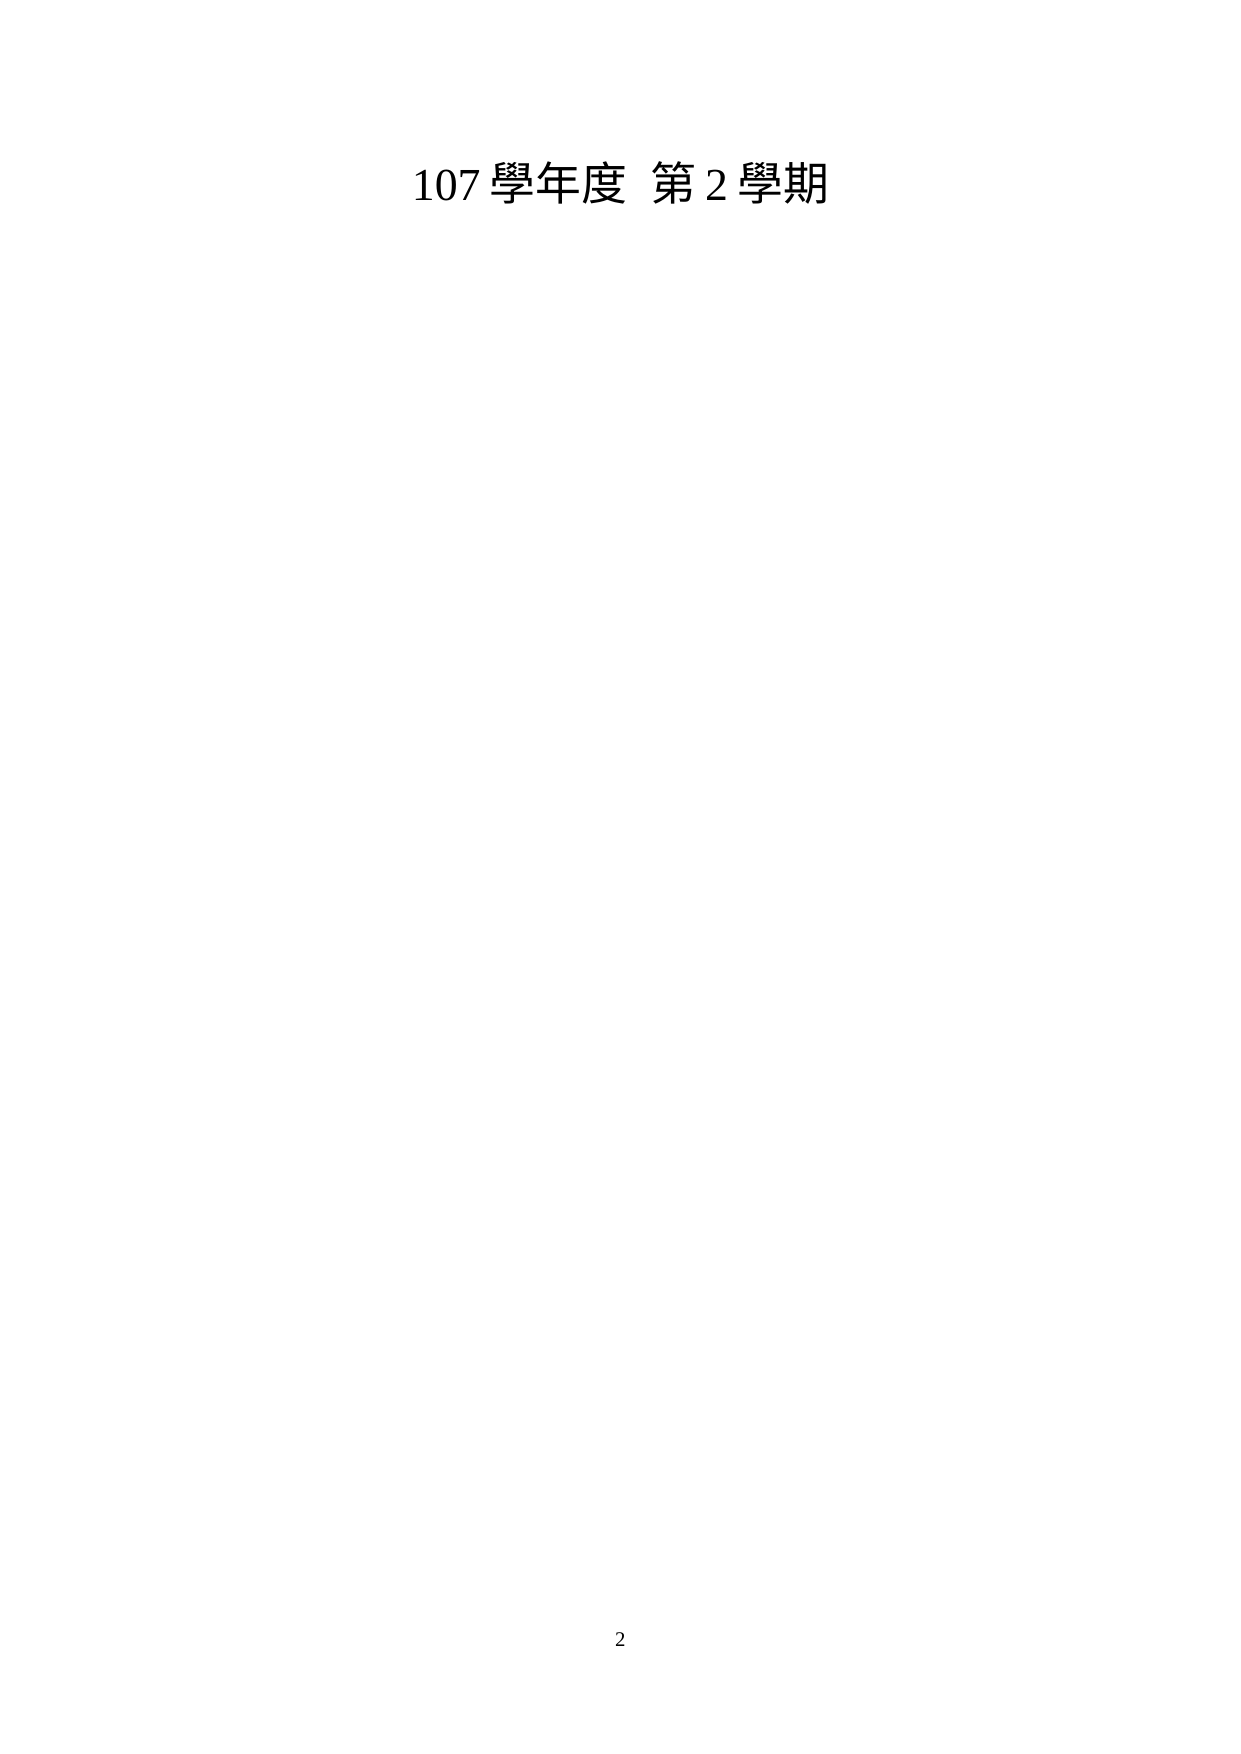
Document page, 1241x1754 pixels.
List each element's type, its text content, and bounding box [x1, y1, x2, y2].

text 107學年度 第2學期 [148, 108, 1092, 233]
